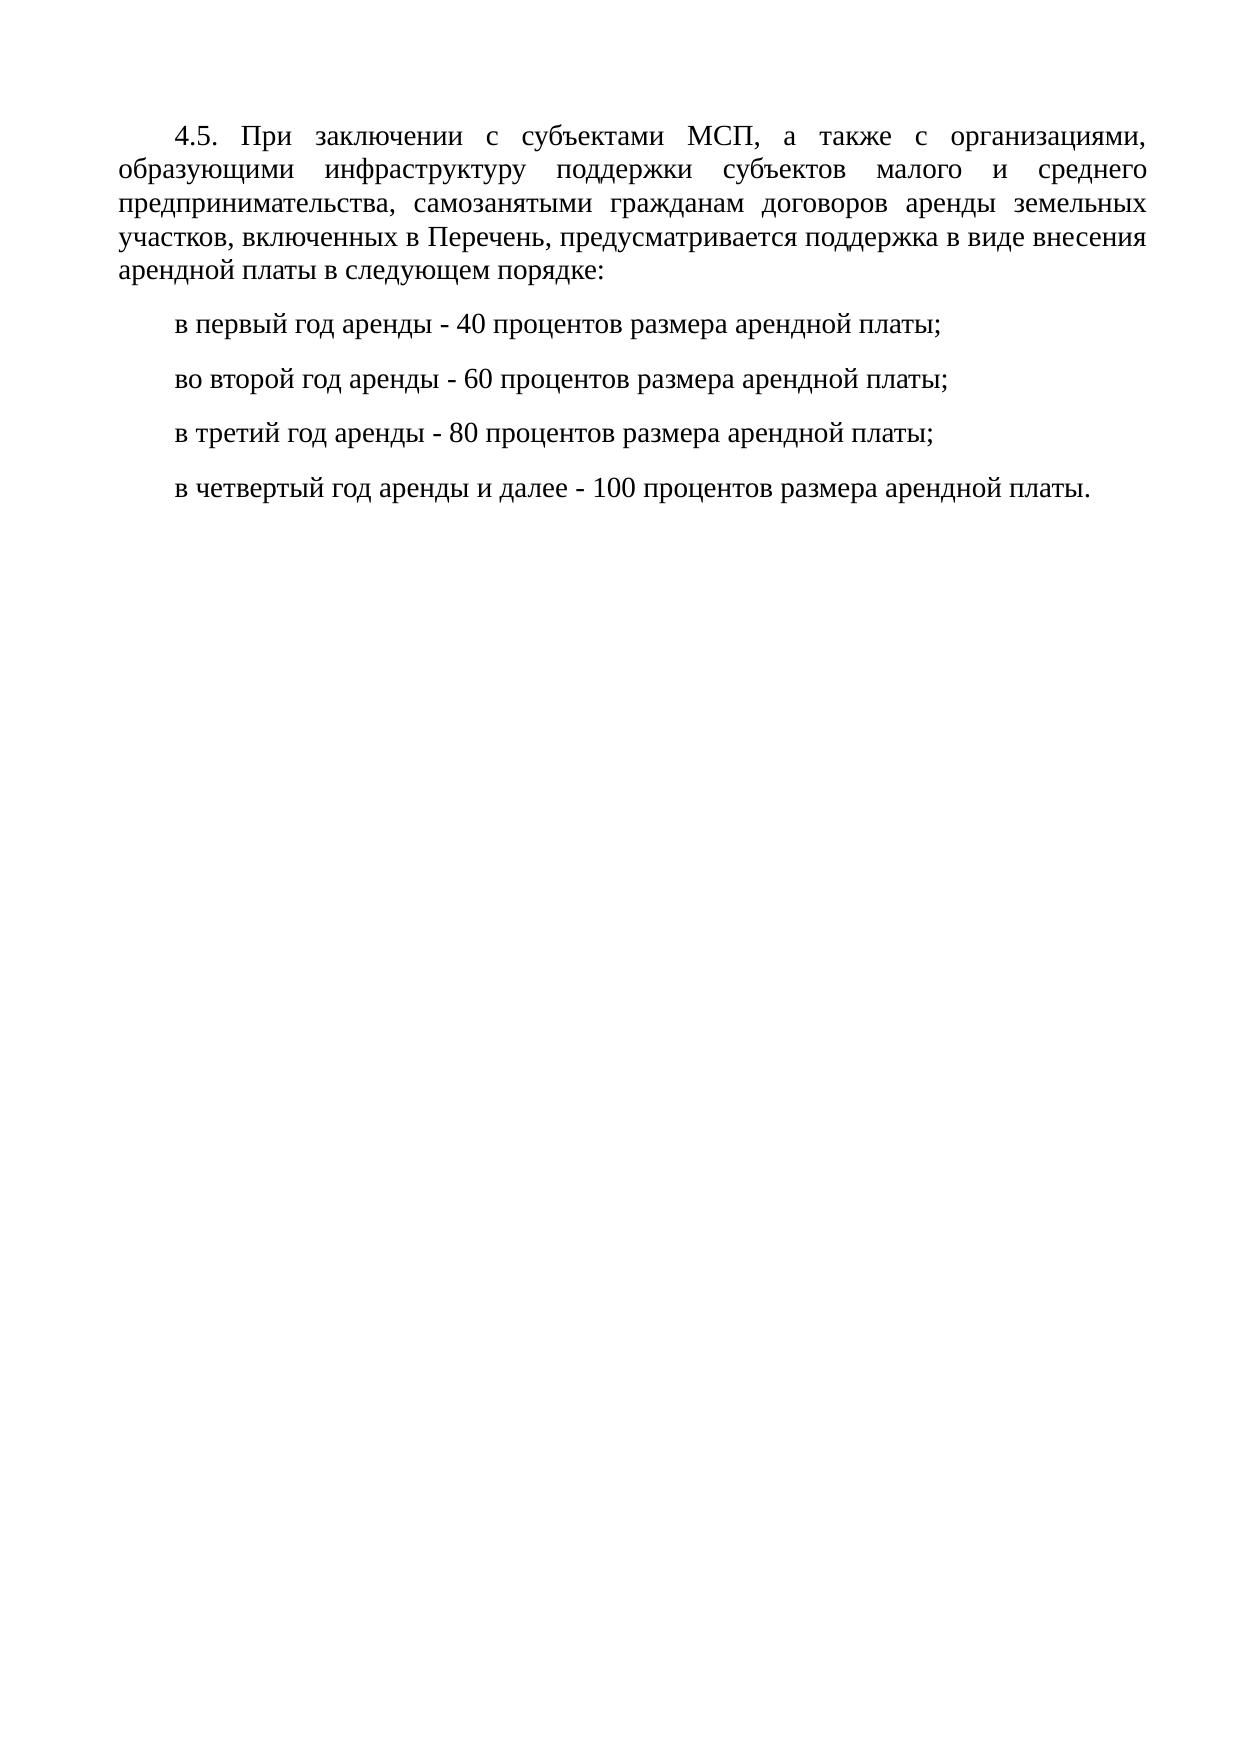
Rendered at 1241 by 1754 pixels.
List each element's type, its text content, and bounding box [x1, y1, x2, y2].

text в третий год аренды - 80 процентов размера арендной платы; [118, 415, 1148, 449]
text в четвертый год аренды и далее - 100 процентов размера арендной платы. [118, 470, 1148, 503]
text в первый год аренды - 40 процентов размера арендной платы; [118, 307, 1148, 340]
text 4.5. При заключении с субъектами МСП, а также с организациями, образующими инфраструктуру поддержки субъектов малого и среднего предпринимательства, самозанятыми гражданам договоров аренды земельных участков, включенных в Перечень, предусматривается поддержка в виде внесения арендной платы в следующем порядке: [118, 118, 1148, 286]
text во второй год аренды - 60 процентов размера арендной платы; [118, 361, 1148, 394]
